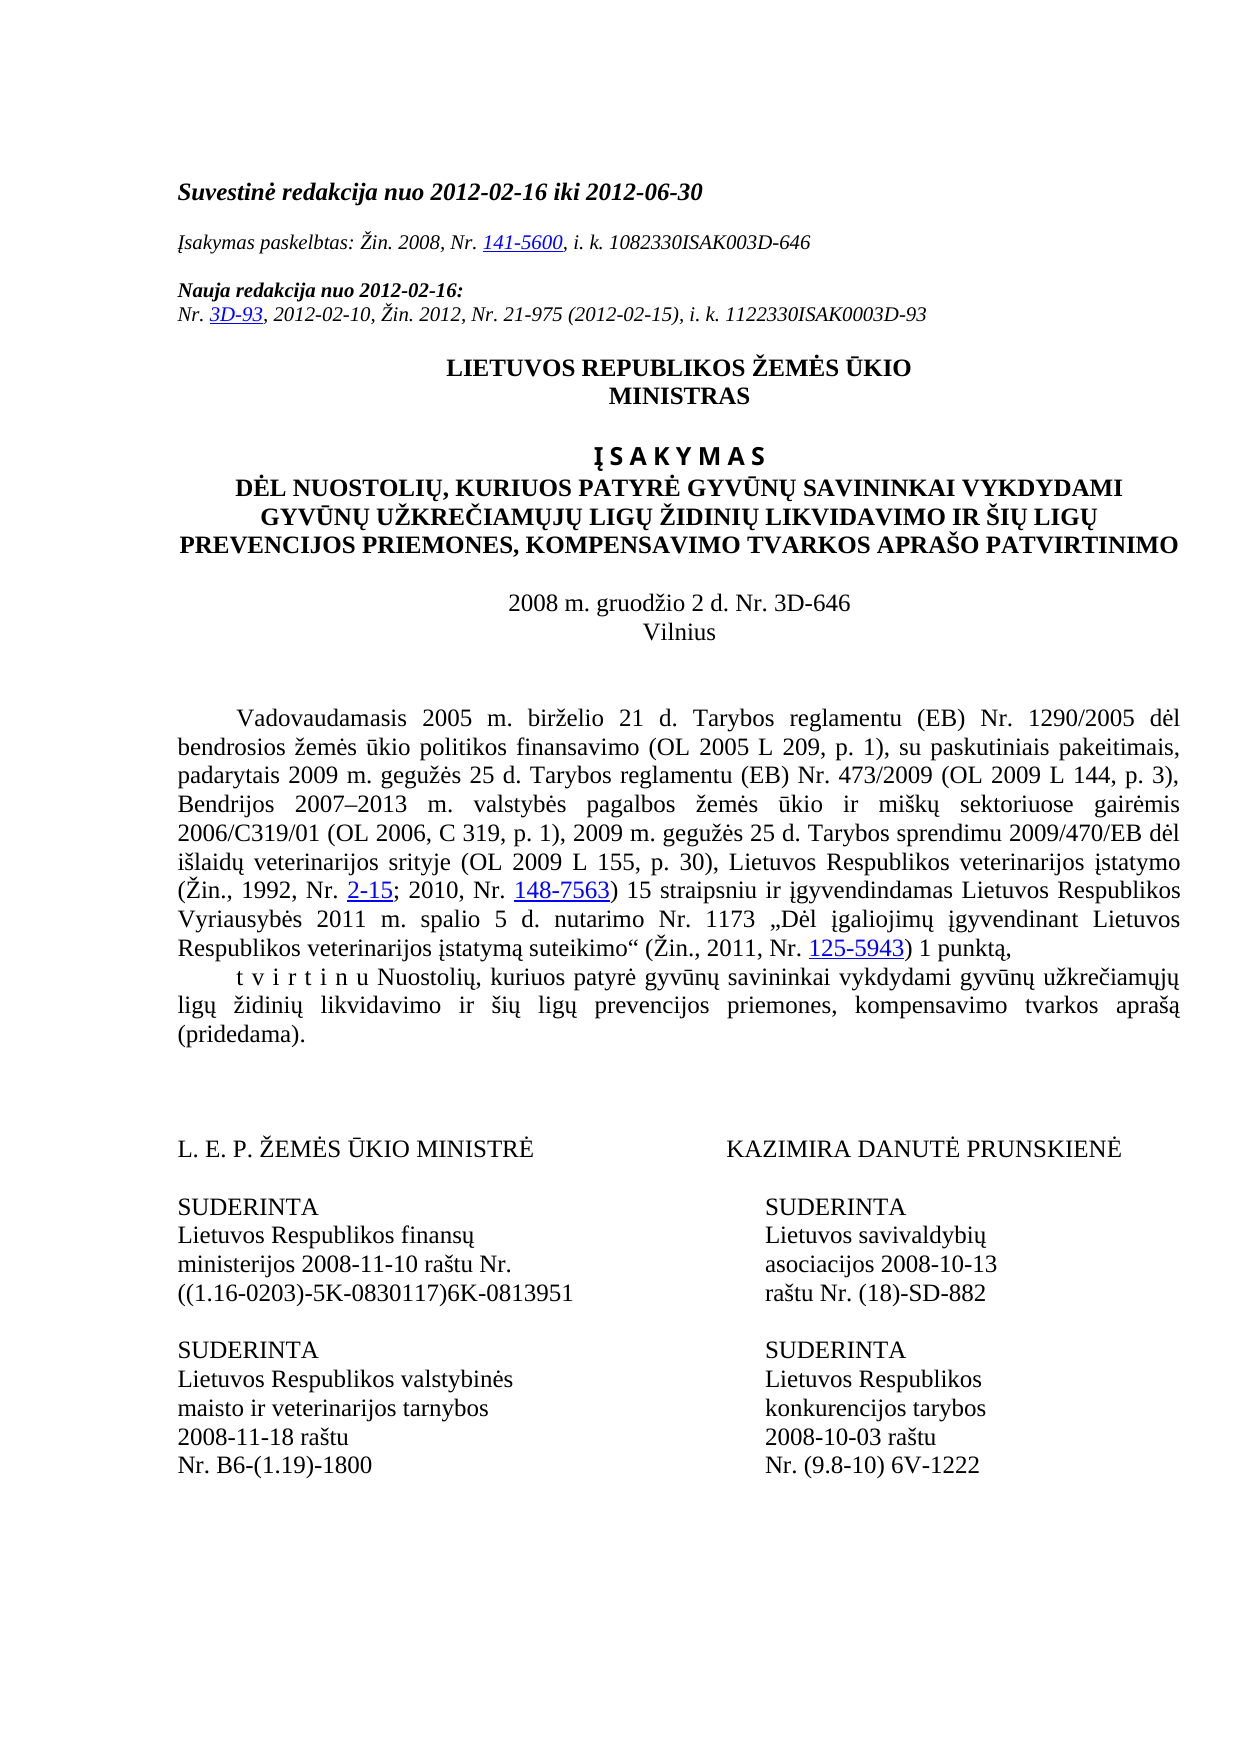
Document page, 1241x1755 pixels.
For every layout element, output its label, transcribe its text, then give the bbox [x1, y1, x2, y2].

text SUDERINTA SUDERINTA [177, 1192, 1181, 1220]
text MINISTRAS [177, 381, 1181, 410]
text t v i r t i n u Nuostolių, kuriuos patyrė gyvūnų savininkai vykdydami gyvūnų užkrečiamųjų ligų židinių likvidavimo ir šių ligų prevencijos priemones, kompensavimo tvarkos aprašą (pridedama). [177, 962, 1181, 1048]
text DĖL NUOSTOLIŲ, KURIUOS PATYRĖ GYVŪNŲ SAVININKAI VYKDYDAMI GYVŪNŲ UŽKREČIAMŲJŲ LIGŲ ŽIDINIŲ LIKVIDAVIMO IR ŠIŲ LIGŲ PREVENCIJOS PRIEMONES, KOMPENSAVIMO TVARKOS APRAŠO PATVIRTINIMO [177, 473, 1181, 559]
text Įsakymas paskelbtas: Žin. 2008, Nr. 141-5600, i. k. 1082330ISAK003D-646 [177, 230, 1181, 254]
text ((1.16-0203)-5K-0830117)6K-0813951 raštu Nr. (18)-SD-882 [177, 1278, 1181, 1307]
text Nr. B6-(1.19)-1800 Nr. (9.8-10) 6V-1222 [177, 1450, 1181, 1479]
text LIETUVOS REPUBLIKOS ŽEMĖS ŪKIO [177, 353, 1181, 381]
text L. E. P. ŽEMĖS ŪKIO MINISTRĖ KAZIMIRA DANUTĖ PRUNSKIENĖ [177, 1134, 1181, 1163]
text Vilnius [177, 617, 1181, 645]
text 2008 m. gruodžio 2 d. Nr. 3D-646 [177, 588, 1181, 617]
text Lietuvos Respublikos valstybinės Lietuvos Respublikos [177, 1364, 1181, 1393]
text Suvestinė redakcija nuo 2012-02-16 iki 2012-06-30 [177, 177, 1181, 206]
text maisto ir veterinarijos tarnybos konkurencijos tarybos [177, 1393, 1181, 1422]
text 2008-11-18 raštu 2008-10-03 raštu [177, 1422, 1181, 1450]
text Lietuvos Respublikos finansų Lietuvos savivaldybių [177, 1220, 1181, 1249]
text SUDERINTA SUDERINTA [177, 1335, 1181, 1364]
text Nauja redakcija nuo 2012-02-16: [177, 278, 1181, 302]
text ĮSAKYMAS [177, 439, 1181, 473]
text Nr. 3D-93, 2012-02-10, Žin. 2012, Nr. 21-975 (2012-02-15), i. k. 1122330ISAK0003D-93 [177, 302, 1181, 326]
text ministerijos 2008-11-10 raštu Nr. asociacijos 2008-10-13 [177, 1249, 1181, 1278]
text Vadovaudamasis 2005 m. birželio 21 d. Tarybos reglamentu (EB) Nr. 1290/2005 dėl bendrosios žemės ūkio politikos finansavimo (OL 2005 L 209, p. 1), su paskutiniais pakeitimais, padarytais 2009 m. gegužės 25 d. Tarybos reglamentu (EB) Nr. 473/2009 (OL 2009 L 144, p. 3), Bendrijos 2007–2013 m. valstybės pagalbos žemės ūkio ir miškų sektoriuose gairėmis 2006/C319/01 (OL 2006, C 319, p. 1), 2009 m. gegužės 25 d. Tarybos sprendimu 2009/470/EB dėl išlaidų veterinarijos srityje (OL 2009 L 155, p. 30), Lietuvos Respublikos veterinarijos įstatymo (Žin., 1992, Nr. 2-15; 2010, Nr. 148-7563) 15 straipsniu ir įgyvendindamas Lietuvos Respublikos Vyriausybės 2011 m. spalio 5 d. nutarimo Nr. 1173 „Dėl įgaliojimų įgyvendinant Lietuvos Respublikos veterinarijos įstatymą suteikimo“ (Žin., 2011, Nr. 125-5943) 1 punktą, [177, 703, 1181, 962]
